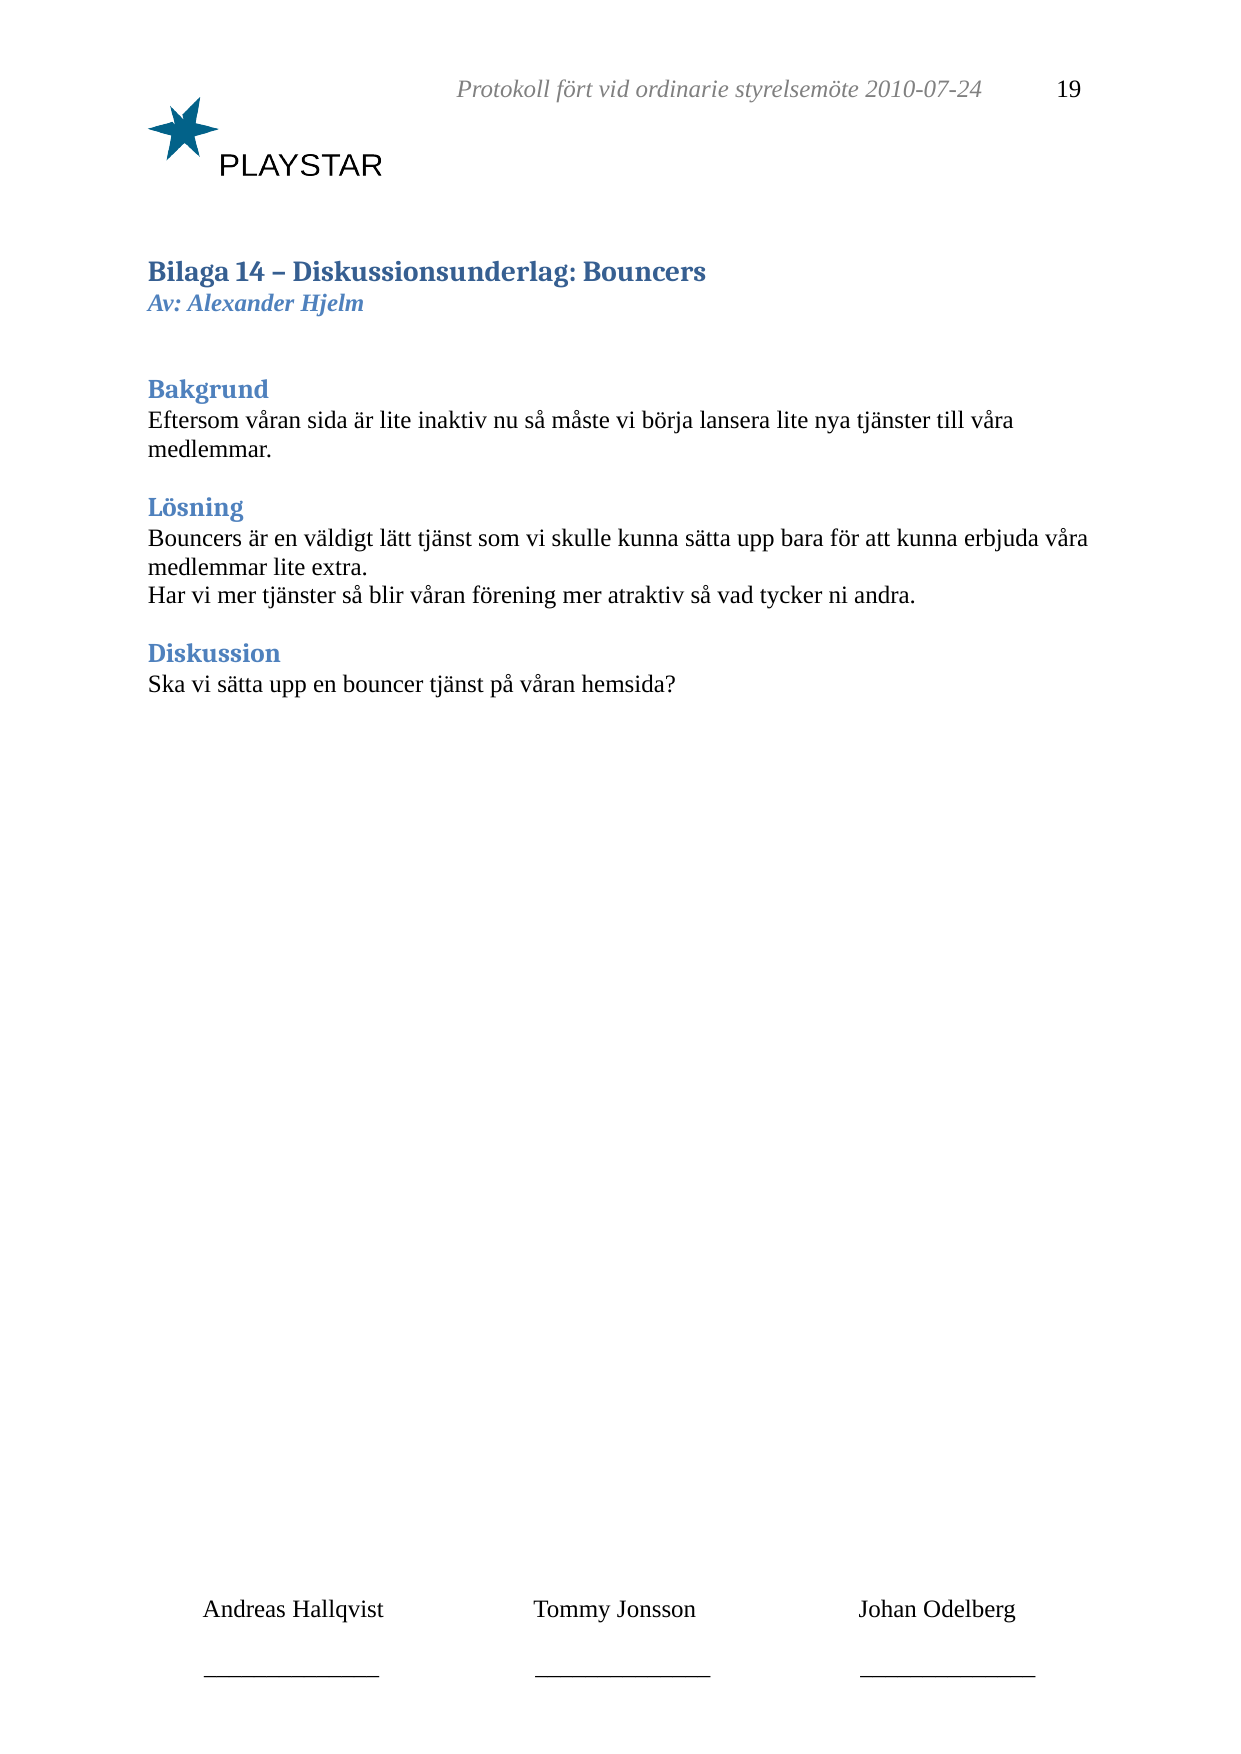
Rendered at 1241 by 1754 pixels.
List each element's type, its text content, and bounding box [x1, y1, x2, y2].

text Av: Alexander Hjelm [148, 288, 1092, 317]
text Bakgrund Eftersom våran sida är lite inaktiv nu så måste vi börja lansera lite nya tjänster till våra medlemmar. Lösning Bouncers är en väldigt lätt tjänst som vi skulle kunna sätta upp bara för att kunna erbjuda våra medlemmar lite extra. Har vi mer tjänster så blir våran förening mer atraktiv så vad tycker ni andra. Diskussion Ska vi sätta upp en bouncer tjänst på våran hemsida? [148, 374, 1092, 698]
subtitle Bilaga 14 – Diskussionsunderlag: Bouncers [148, 255, 1092, 288]
